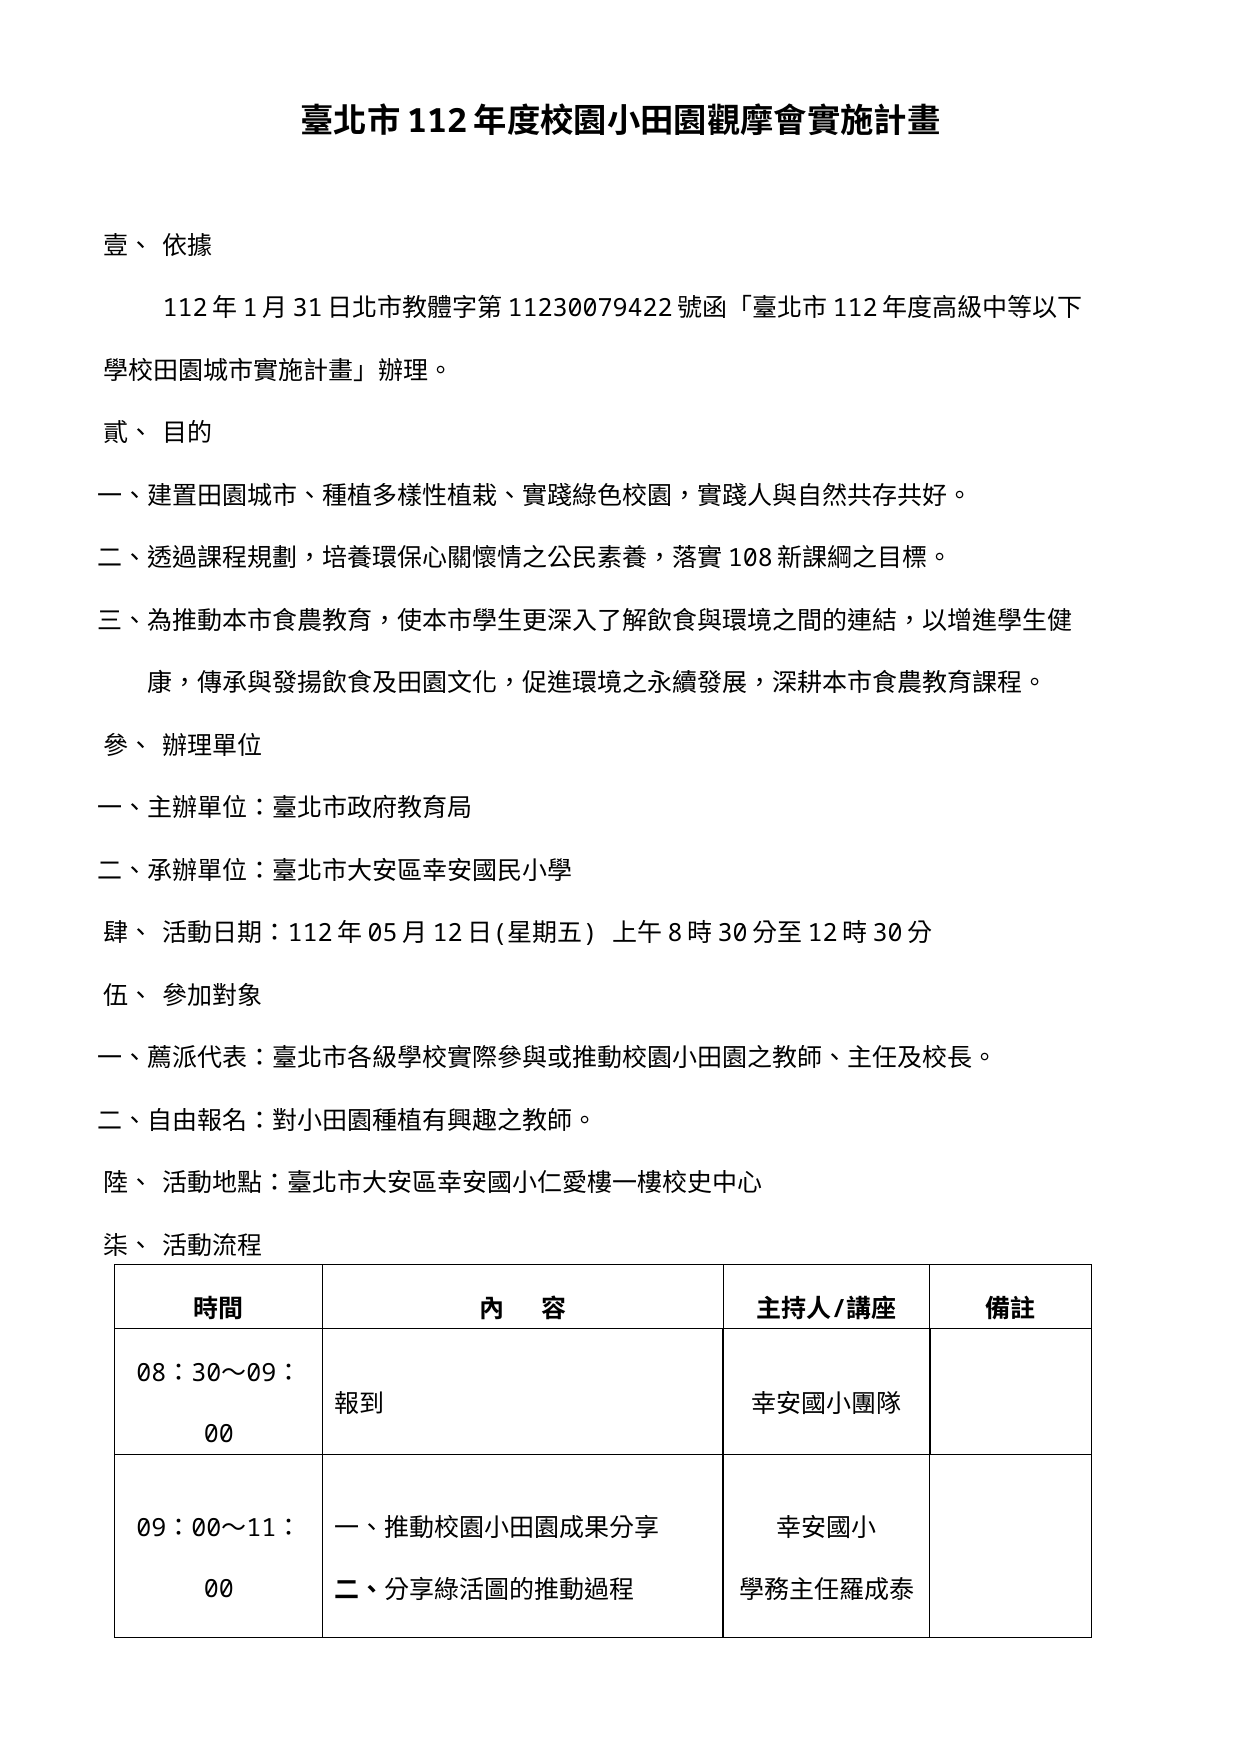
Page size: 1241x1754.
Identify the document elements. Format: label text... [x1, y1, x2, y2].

table_cell 09：00～11：00 [115, 1455, 322, 1637]
table_cell 幸安國小團隊 [724, 1329, 929, 1454]
text 一、薦派代表：臺北市各級學校實際參與或推動校園小田園之教師、主任及校長。 [98, 1014, 1092, 1077]
list 辦理單位 [103, 702, 1092, 764]
table_header 主持人/講座 [724, 1265, 929, 1328]
list 活動地點：臺北市大安區幸安國小仁愛樓一樓校史中心 [103, 1139, 1092, 1202]
list 參加對象 [103, 952, 1092, 1014]
table_cell 幸安國小 學務主任羅成泰 [724, 1455, 929, 1637]
text 一、主辦單位：臺北市政府教育局 [98, 764, 1092, 827]
table_header 時間 [115, 1265, 322, 1328]
text 二、透過課程規劃，培養環保心關懷情之公民素養，落實108新課綱之目標。 [98, 514, 1092, 577]
table_header 備註 [930, 1265, 1091, 1328]
text 臺北市112年度校園小田園觀摩會實施計畫 [148, 77, 1092, 139]
table_cell [931, 1329, 1091, 1454]
table_cell [930, 1455, 1091, 1637]
table_cell 08：30～09：00 [115, 1329, 322, 1454]
text 三、為推動本市食農教育，使本市學生更深入了解飲食與環境之間的連結，以增進學生健康，傳承與發揚飲食及田園文化，促進環境之永續發展，深耕本市食農教育課程。 [98, 577, 1092, 702]
list 依據 [103, 202, 1092, 264]
list 目的 [103, 389, 1092, 452]
text 一、建置田園城市、種植多樣性植栽、實踐綠色校園，實踐人與自然共存共好。 [98, 452, 1092, 514]
table_cell 一、推動校園小田園成果分享 二、分享綠活圖的推動過程 [323, 1455, 722, 1637]
text 二、自由報名：對小田園種植有興趣之教師。 [98, 1077, 1092, 1139]
list 活動日期：112年05月12日(星期五) 上午8時30分至12時30分 [103, 889, 1092, 952]
list 活動流程 [103, 1202, 1092, 1264]
text 二、承辦單位：臺北市大安區幸安國民小學 [98, 827, 1092, 889]
text 112年1月31日北市教體字第11230079422號函「臺北市112年度高級中等以下學校田園城市實施計畫」辦理。 [103, 264, 1092, 389]
table_header 內 容 [323, 1265, 723, 1328]
table_cell 報到 [323, 1329, 722, 1454]
